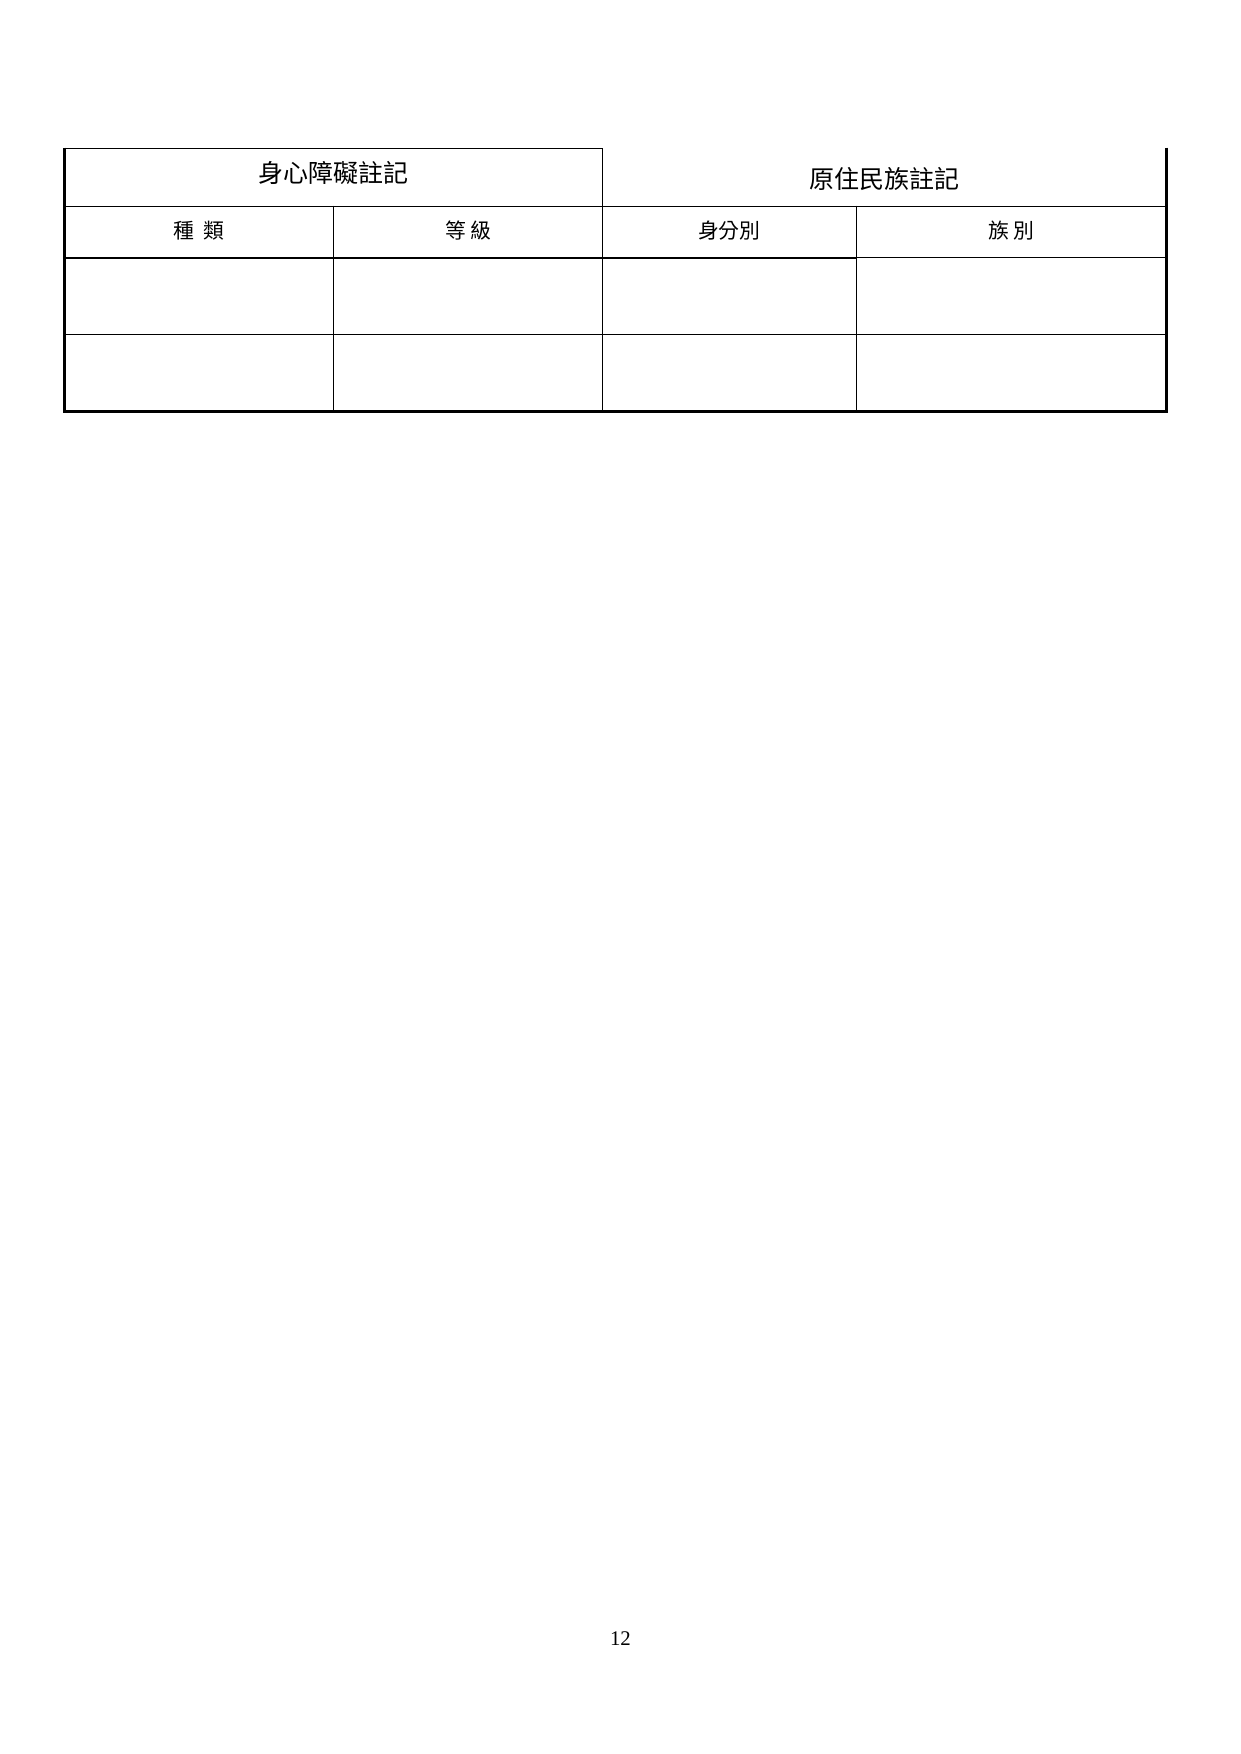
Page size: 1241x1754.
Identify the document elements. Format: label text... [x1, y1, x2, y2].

table_cell 等 級 [334, 207, 602, 257]
table_cell [66, 335, 333, 410]
table_cell 族 別 [857, 207, 1165, 257]
table_cell [857, 258, 1165, 334]
table_cell 身心障礙註記 [66, 149, 602, 206]
table_cell 原住民族註記 [603, 148, 1165, 206]
table_cell 身分別 [603, 207, 856, 257]
table_cell [857, 335, 1165, 410]
table_cell [603, 335, 856, 410]
table_cell 種 類 [66, 207, 333, 257]
table_cell [334, 259, 602, 334]
table_cell [66, 259, 333, 334]
table_cell [334, 335, 602, 410]
table_cell [603, 259, 856, 334]
